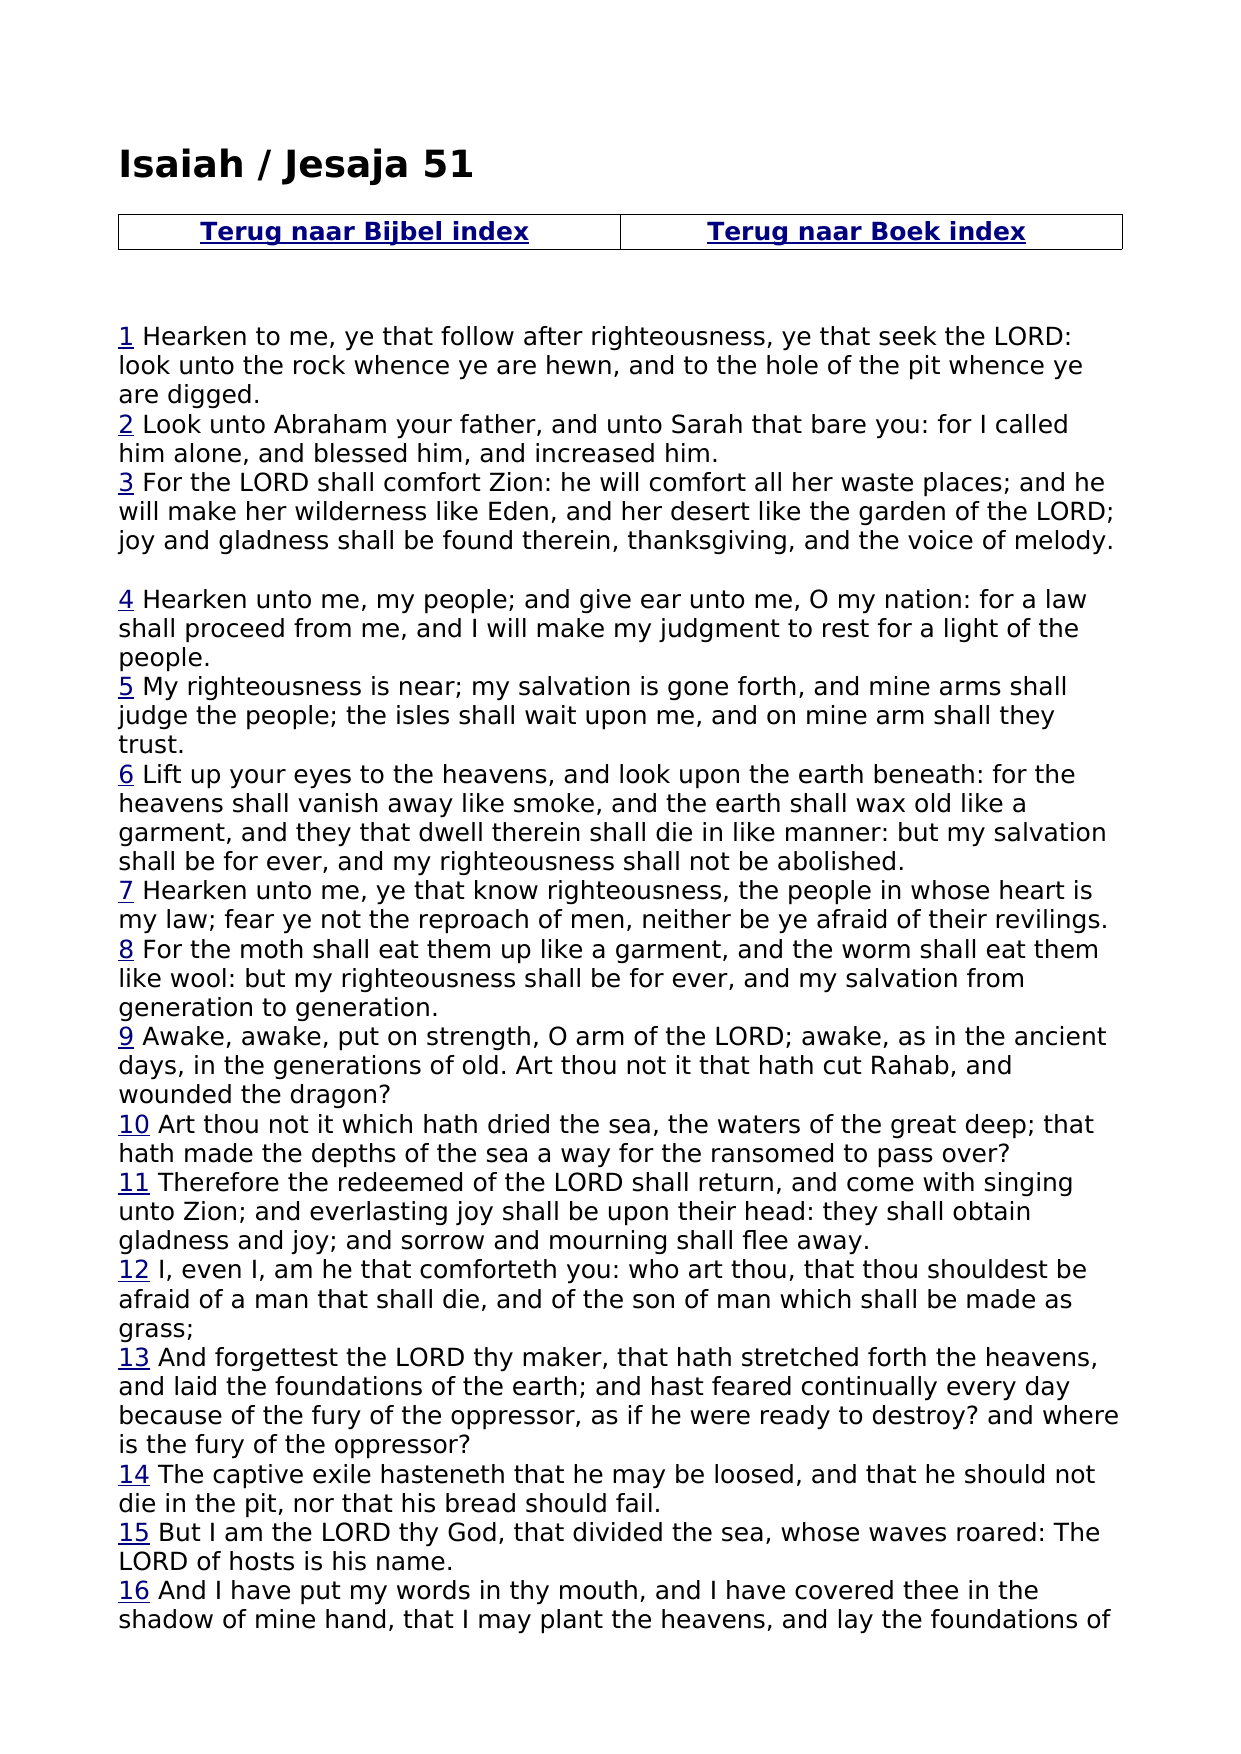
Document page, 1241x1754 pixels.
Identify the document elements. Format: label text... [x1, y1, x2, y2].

table_header Terug naar Boek index [621, 215, 1122, 249]
subtitle Isaiah / Jesaja 51 [118, 143, 1122, 187]
text 1 Hearken to me, ye that follow after righteousness, ye that seek the LORD: look unto the rock whence ye are hewn, and to the hole of the pit whence ye are digged. 2 Look unto Abraham your father, and unto Sarah that bare you: for I called him alone, and blessed him, and increased him. 3 For the LORD shall comfort Zion: he will comfort all her waste places; and he will make her wilderness like Eden, and her desert like the garden of the LORD; joy and gladness shall be found therein, thanksgiving, and the voice of melody. 4 Hearken unto me, my people; and give ear unto me, O my nation: for a law shall proceed from me, and I will make my judgment to rest for a light of the people. 5 My righteousness is near; my salvation is gone forth, and mine arms shall judge the people; the isles shall wait upon me, and on mine arm shall they trust. 6 Lift up your eyes to the heavens, and look upon the earth beneath: for the heavens shall vanish away like smoke, and the earth shall wax old like a garment, and they that dwell therein shall die in like manner: but my salvation shall be for ever, and my righteousness shall not be abolished. 7 Hearken unto me, ye that know righteousness, the people in whose heart is my law; fear ye not the reproach of men, neither be ye afraid of their revilings. 8 For the moth shall eat them up like a garment, and the worm shall eat them like wool: but my righteousness shall be for ever, and my salvation from generation to generation. 9 Awake, awake, put on strength, O arm of the LORD; awake, as in the ancient days, in the generations of old. Art thou not it that hath cut Rahab, and wounded the dragon? 10 Art thou not it which hath dried the sea, the waters of the great deep; that hath made the depths of the sea a way for the ransomed to pass over? 11 Therefore the redeemed of the LORD shall return, and come with singing unto Zion; and everlasting joy shall be upon their head: they shall obtain gladness and joy; and sorrow and mourning shall flee away. 12 I, even I, am he that comforteth you: who art thou, that thou shouldest be afraid of a man that shall die, and of the son of man which shall be made as grass; 13 And forgettest the LORD thy maker, that hath stretched forth the heavens, and laid the foundations of the earth; and hast feared continually every day because of the fury of the oppressor, as if he were ready to destroy? and where is the fury of the oppressor? 14 The captive exile hasteneth that he may be loosed, and that he should not die in the pit, nor that his bread should fail. 15 But I am the LORD thy God, that divided the sea, whose waves roared: The LORD of hosts is his name. 16 And I have put my words in thy mouth, and I have covered thee in the shadow of mine hand, that I may plant the heavens, and lay the foundations of [118, 264, 1122, 1635]
table_header Terug naar Bijbel index [119, 215, 620, 249]
